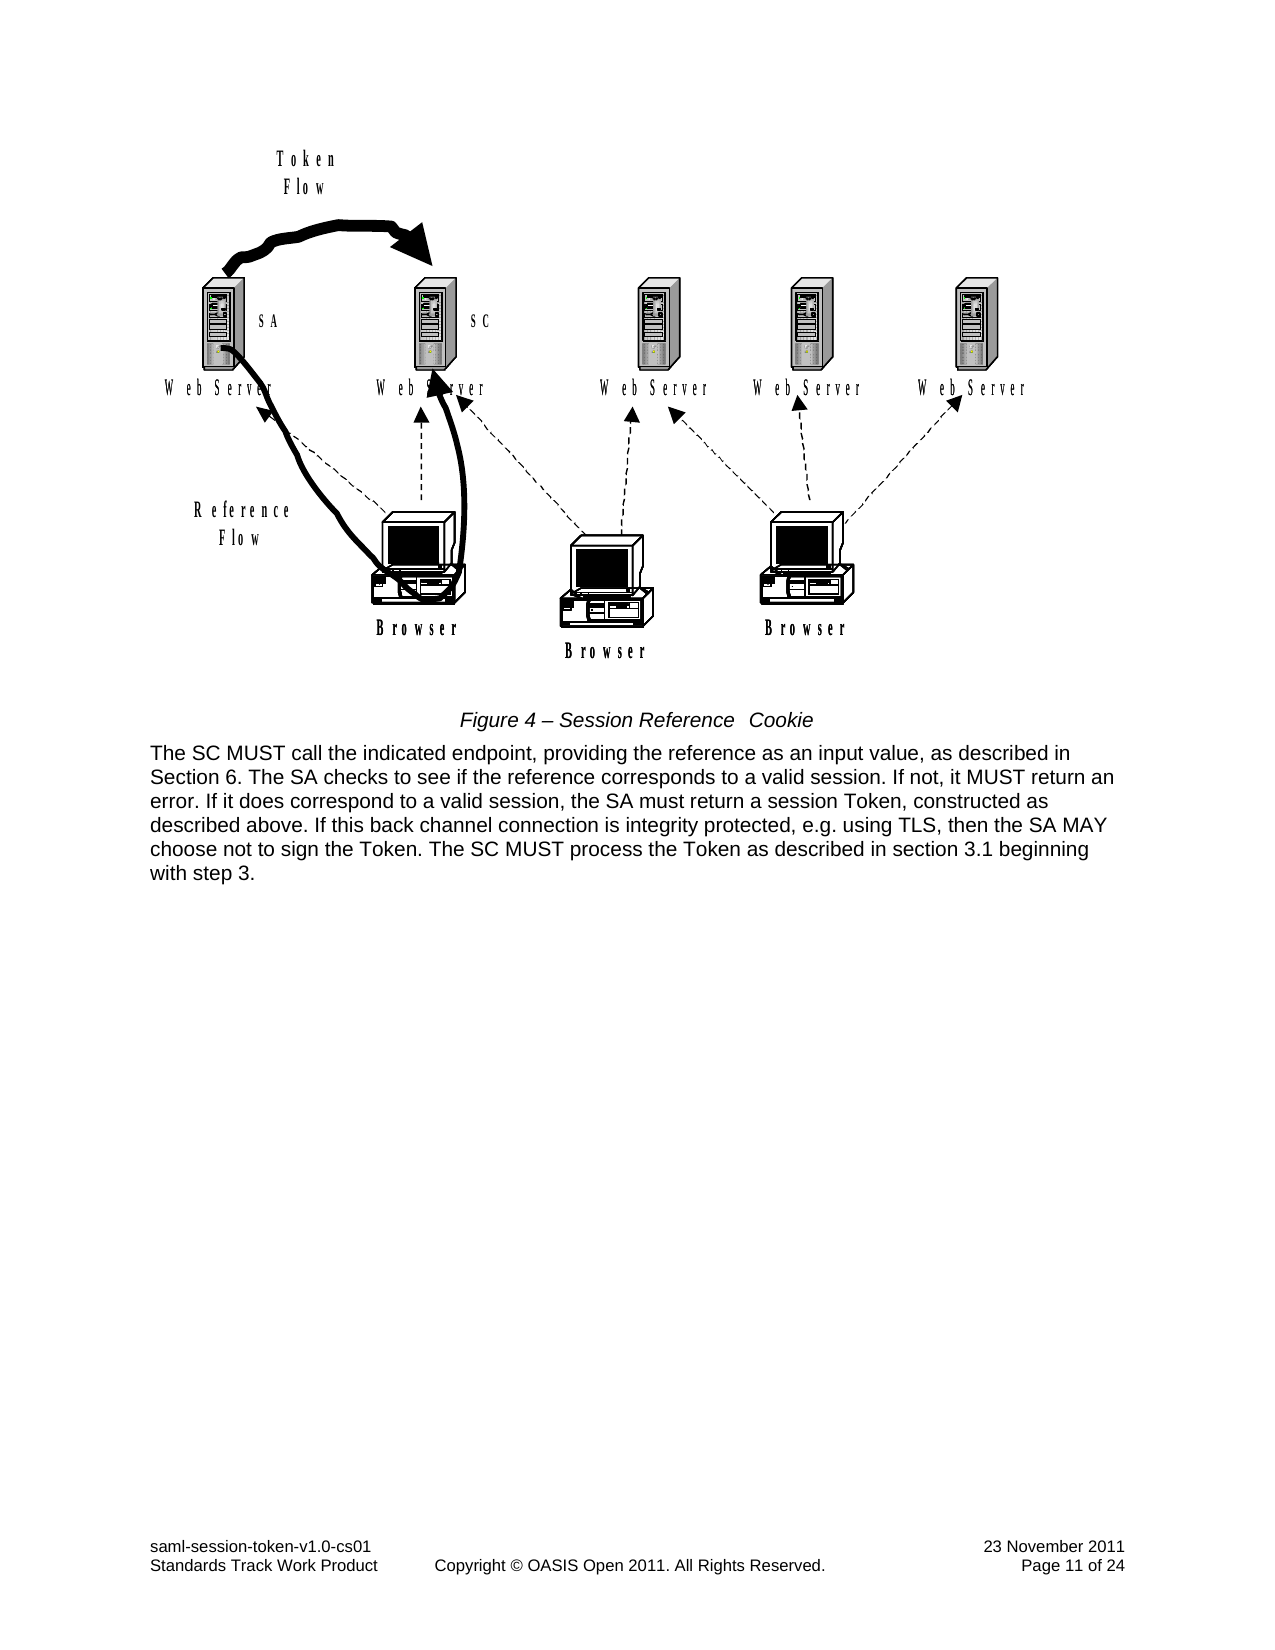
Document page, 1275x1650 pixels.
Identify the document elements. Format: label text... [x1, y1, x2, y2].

text Figure 4 – Session Reference Cookie [150, 708, 1125, 732]
text The SC MUST call the indicated endpoint, providing the reference as an input value, as described in Section 6. The SA checks to see if the reference corresponds to a valid session. If not, it MUST return an error. If it does correspond to a valid session, the SA must return a session Token, constructed as described above. If this back channel connection is integrity protected, e.g. using TLS, then the SA MAY choose not to sign the Token. The SC MUST process the Token as described in section 3.1 beginning with step 3. [150, 741, 1125, 884]
text Instead of the cookie containing the Token, it MAY instead merely contain a reference to the session. The actual session Token is obtained by making a query to the SA which generated the reference. In this case the cookie contains two parts: a server endpoint in the form of a URI and a large random number. In this case, the SA and SC communicate directly as shown in Figure 4 [150, 137, 1125, 699]
